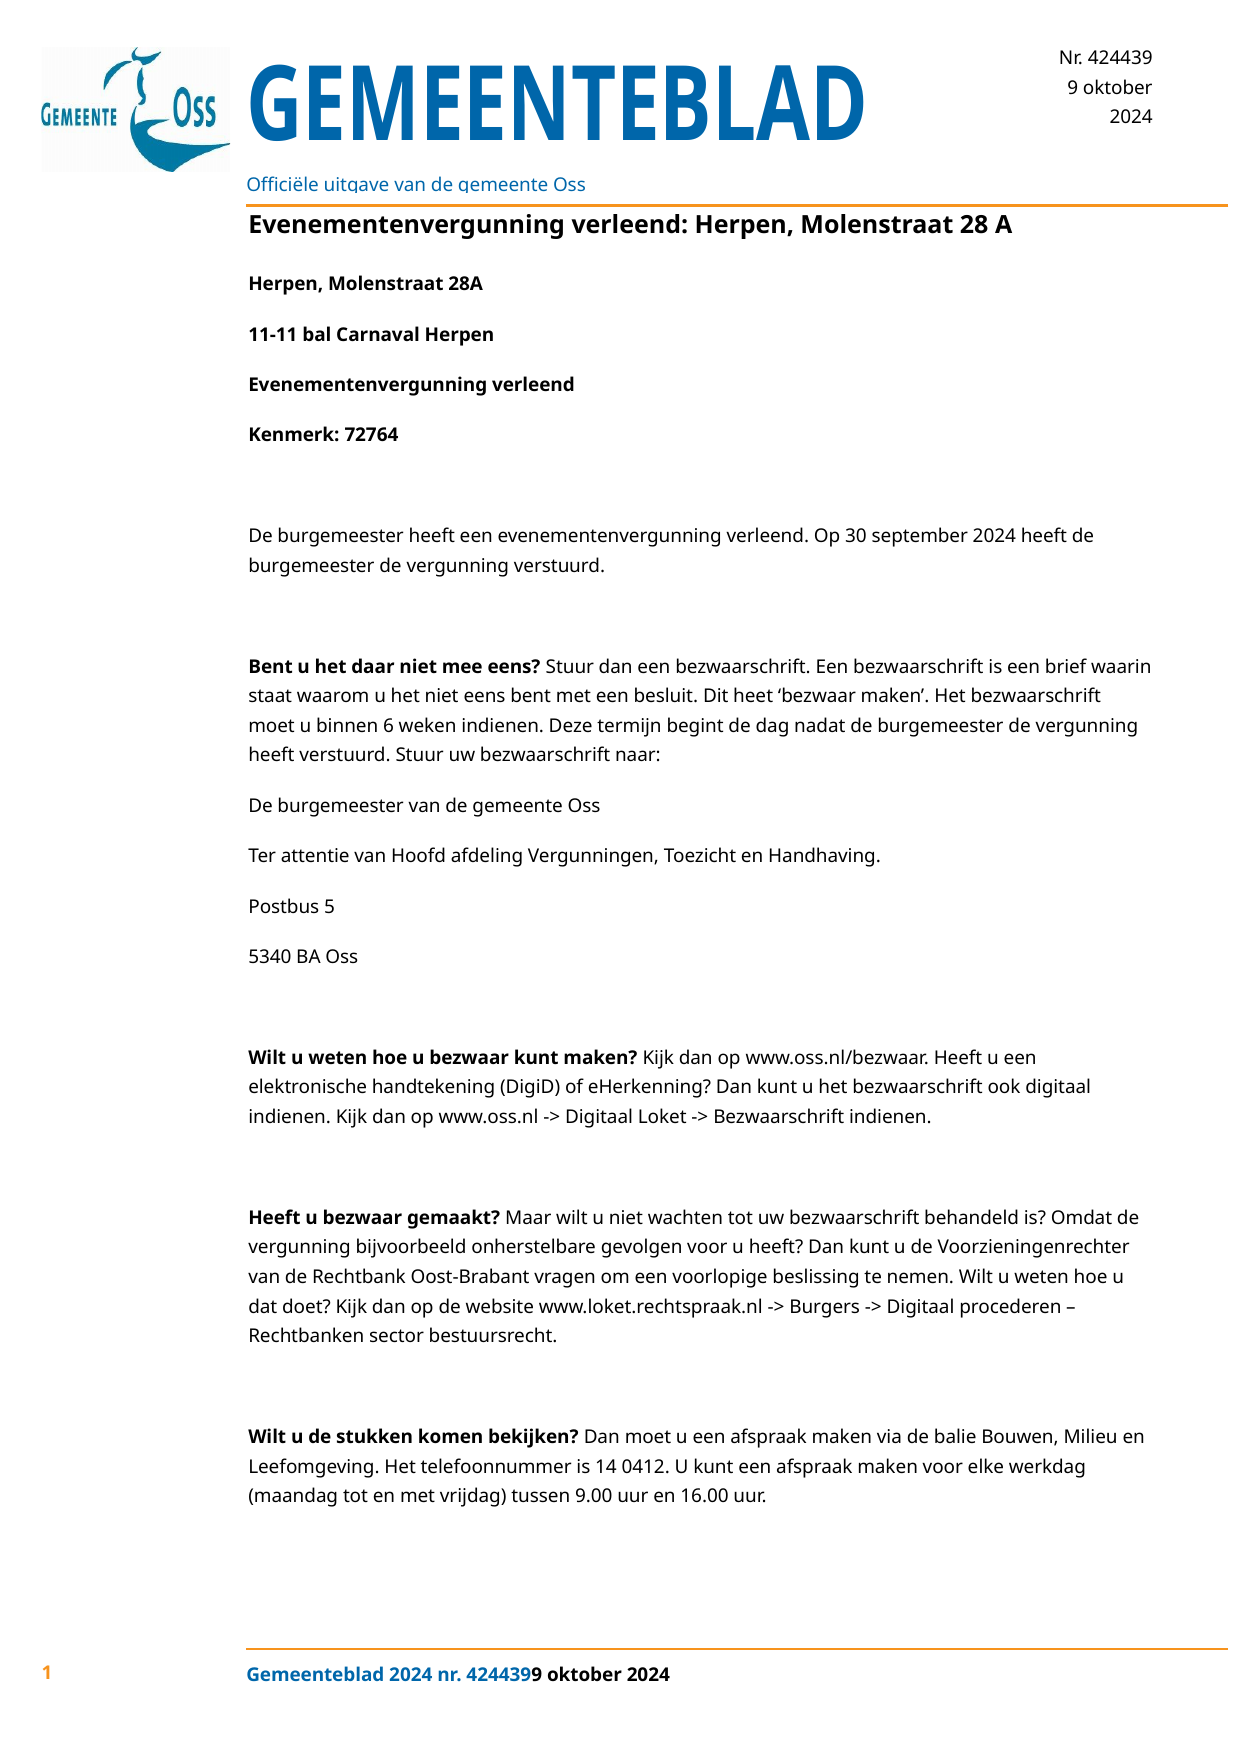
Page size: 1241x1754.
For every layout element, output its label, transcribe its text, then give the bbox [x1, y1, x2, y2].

text Evenementenvergunning verleend: Herpen, Molenstraat 28 A [248, 207, 1152, 241]
text Kenmerk: 72764 [248, 422, 1152, 447]
text Heeft u bezwaar gemaakt? Maar wilt u niet wachten tot uw bezwaarschrift behandeld is? Omdat de vergunning bijvoorbeeld onherstelbare gevolgen voor u heeft? Dan kunt u de Voorzieningenrechter van de Rechtbank Oost-Brabant vragen om een voorlopige beslissing te nemen. Wilt u weten hoe u dat doet? Kijk dan op de website www.loket.rechtspraak.nl -> Burgers -> Digitaal procederen – Rechtbanken sector bestuursrecht. [248, 1204, 1152, 1348]
text 11-11 bal Carnaval Herpen [248, 321, 1152, 346]
text De burgemeester heeft een evenementenvergunning verleend. Op 30 september 2024 heeft de burgemeester de vergunning verstuurd. [248, 522, 1152, 578]
picture [41, 47, 231, 172]
text Wilt u weten hoe u bezwaar kunt maken? Kijk dan op www.oss.nl/bezwaar. Heeft u een elektronische handtekening (DigiD) of eHerkenning? Dan kunt u het bezwaarschrift ook digitaal indienen. Kijk dan op www.oss.nl -> Digitaal Loket -> Bezwaarschrift indienen. [248, 1044, 1152, 1129]
text Wilt u de stukken komen bekijken? Dan moet u een afspraak maken via de balie Bouwen, Milieu en Leefomgeving. Het telefoonnummer is 14 0412. U kunt een afspraak maken voor elke werkdag (maandag tot en met vrijdag) tussen 9.00 uur en 16.00 uur. [248, 1423, 1152, 1508]
text De burgemeester van de gemeente Oss [248, 792, 1152, 818]
text Evenementenvergunning verleend [248, 371, 1152, 397]
text Herpen, Molenstraat 28A [248, 270, 1152, 296]
text Bent u het daar niet mee eens? Stuur dan een bezwaarschrift. Een bezwaarschrift is een brief waarin staat waarom u het niet eens bent met een besluit. Dit heet ‘bezwaar maken’. Het bezwaarschrift moet u binnen 6 weken indienen. Deze termijn begint de dag nadat de burgemeester de vergunning heeft verstuurd. Stuur uw bezwaarschrift naar: [248, 653, 1152, 767]
text Postbus 5 [248, 893, 1152, 918]
text 5340 BA Oss [248, 943, 1152, 969]
text Ter attentie van Hoofd afdeling Vergunningen, Toezicht en Handhaving. [248, 842, 1152, 868]
